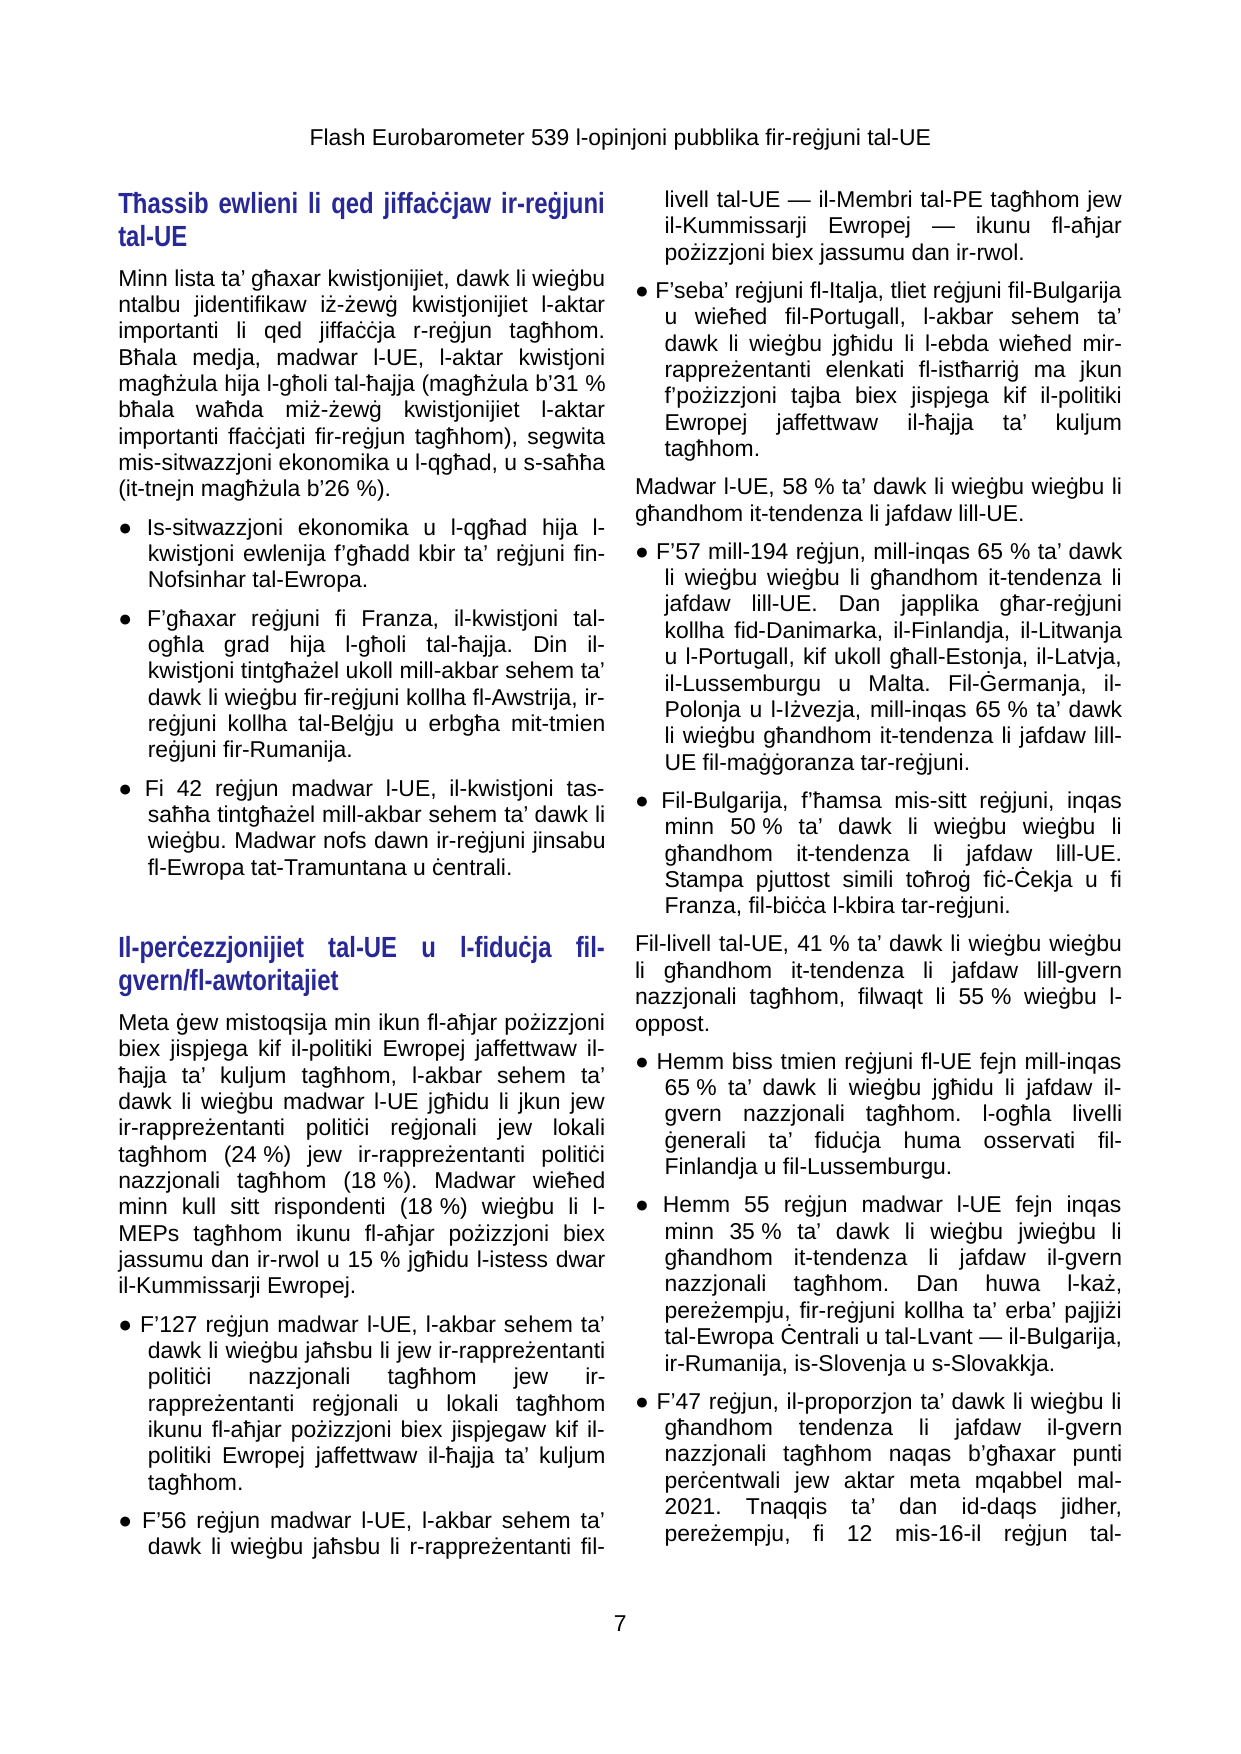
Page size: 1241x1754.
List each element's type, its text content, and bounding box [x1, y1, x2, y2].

text ● Is-sitwazzjoni ekonomika u l-qgħad hija l-kwistjoni ewlenija f’għadd kbir ta’ reġjuni fin-Nofsinhar tal-Ewropa. [118, 514, 605, 593]
text Meta ġew mistoqsija min ikun fl-aħjar pożizzjoni biex jispjega kif il-politiki Ewropej jaffettwaw il-ħajja ta’ kuljum tagħhom, l-akbar sehem ta’ dawk li wieġbu madwar l-UE jgħidu li jkun jew ir-rappreżentanti politiċi reġjonali jew lokali tagħhom (24 %) jew ir-rappreżentanti politiċi nazzjonali tagħhom (18 %). Madwar wieħed minn kull sitt rispondenti (18 %) wieġbu li l-MEPs tagħhom ikunu fl-aħjar pożizzjoni biex jassumu dan ir-rwol u 15 % jgħidu l-istess dwar il-Kummissarji Ewropej. [118, 1009, 605, 1299]
text ● F’56 reġjun madwar l-UE, l-akbar sehem ta’ dawk li wieġbu jaħsbu li r-rappreżentanti fil- [118, 1507, 605, 1560]
text ● F’47 reġjun, il-proporzjon ta’ dawk li wieġbu li għandhom tendenza li jafdaw il-gvern nazzjonali tagħhom naqas b’għaxar punti perċentwali jew aktar meta mqabbel mal-2021. Tnaqqis ta’ dan id-daqs jidher, pereżempju, fi 12 mis-16-il reġjun tal- [635, 1388, 1122, 1546]
text Madwar l-UE, 58 % ta’ dawk li wieġbu wieġbu li għandhom it-tendenza li jafdaw lill-UE. [635, 473, 1122, 526]
text ● Hemm biss tmien reġjuni fl-UE fejn mill-inqas 65 % ta’ dawk li wieġbu jgħidu li jafdaw il-gvern nazzjonali tagħhom. l-ogħla livelli ġenerali ta’ fiduċja huma osservati fil-Finlandja u fil-Lussemburgu. [635, 1048, 1122, 1179]
text ● F’għaxar reġjuni fi Franza, il-kwistjoni tal-ogħla grad hija l-għoli tal-ħajja. Din il-kwistjoni tintgħażel ukoll mill-akbar sehem ta’ dawk li wieġbu fir-reġjuni kollha fl-Awstrija, ir-reġjuni kollha tal-Belġju u erbgħa mit-tmien reġjuni fir-Rumanija. [118, 604, 605, 763]
text Il-perċezzjonijiet tal-UE u l-fiduċja fil-gvern/fl-awtoritajiet [118, 930, 605, 997]
text Minn lista ta’ għaxar kwistjonijiet, dawk li wieġbu ntalbu jidentifikaw iż-żewġ kwistjonijiet l-aktar importanti li qed jiffaċċja r-reġjun tagħhom. Bħala medja, madwar l-UE, l-aktar kwistjoni magħżula hija l-għoli tal-ħajja (magħżula b’31 % bħala waħda miż-żewġ kwistjonijiet l-aktar importanti ffaċċjati fir-reġjun tagħhom), segwita mis-sitwazzjoni ekonomika u l-qgħad, u s-saħħa (it-tnejn magħżula b’26 %). [118, 264, 605, 502]
text ● F’57 mill-194 reġjun, mill-inqas 65 % ta’ dawk li wieġbu wieġbu li għandhom it-tendenza li jafdaw lill-UE. Dan japplika għar-reġjuni kollha fid-Danimarka, il-Finlandja, il-Litwanja u l-Portugall, kif ukoll għall-Estonja, il-Latvja, il-Lussemburgu u Malta. Fil-Ġermanja, il-Polonja u l-Iżvezja, mill-inqas 65 % ta’ dawk li wieġbu għandhom it-tendenza li jafdaw lill-UE fil-maġġoranza tar-reġjuni. [635, 538, 1122, 775]
text livell tal-UE — il-Membri tal-PE tagħhom jew il-Kummissarji Ewropej — ikunu fl-aħjar pożizzjoni biex jassumu dan ir-rwol. [635, 186, 1122, 265]
text ● Fil-Bulgarija, f’ħamsa mis-sitt reġjuni, inqas minn 50 % ta’ dawk li wieġbu wieġbu li għandhom it-tendenza li jafdaw lill-UE. Stampa pjuttost simili toħroġ fiċ-Ċekja u fi Franza, fil-biċċa l-kbira tar-reġjuni. [635, 787, 1122, 918]
text ● Fi 42 reġjun madwar l-UE, il-kwistjoni tas-saħħa tintgħażel mill-akbar sehem ta’ dawk li wieġbu. Madwar nofs dawn ir-reġjuni jinsabu fl-Ewropa tat-Tramuntana u ċentrali. [118, 774, 605, 880]
text ● F’seba’ reġjuni fl-Italja, tliet reġjuni fil-Bulgarija u wieħed fil-Portugall, l-akbar sehem ta’ dawk li wieġbu jgħidu li l-ebda wieħed mir-rappreżentanti elenkati fl-istħarriġ ma jkun f’pożizzjoni tajba biex jispjega kif il-politiki Ewropej jaffettwaw il-ħajja ta’ kuljum tagħhom. [635, 277, 1122, 461]
text ● Hemm 55 reġjun madwar l-UE fejn inqas minn 35 % ta’ dawk li wieġbu jwieġbu li għandhom it-tendenza li jafdaw il-gvern nazzjonali tagħhom. Dan huwa l-każ, pereżempju, fir-reġjuni kollha ta’ erba’ pajjiżi tal-Ewropa Ċentrali u tal-Lvant — il-Bulgarija, ir-Rumanija, is-Slovenja u s-Slovakkja. [635, 1191, 1122, 1376]
text ● F’127 reġjun madwar l-UE, l-akbar sehem ta’ dawk li wieġbu jaħsbu li jew ir-rappreżentanti politiċi nazzjonali tagħhom jew ir-rappreżentanti reġjonali u lokali tagħhom ikunu fl-aħjar pożizzjoni biex jispjegaw kif il-politiki Ewropej jaffettwaw il-ħajja ta’ kuljum tagħhom. [118, 1311, 605, 1495]
text Fil-livell tal-UE, 41 % ta’ dawk li wieġbu wieġbu li għandhom it-tendenza li jafdaw lill-gvern nazzjonali tagħhom, filwaqt li 55 % wieġbu l-oppost. [635, 930, 1122, 1036]
text Tħassib ewlieni li qed jiffaċċjaw ir-reġjuni tal-UE [118, 186, 605, 253]
